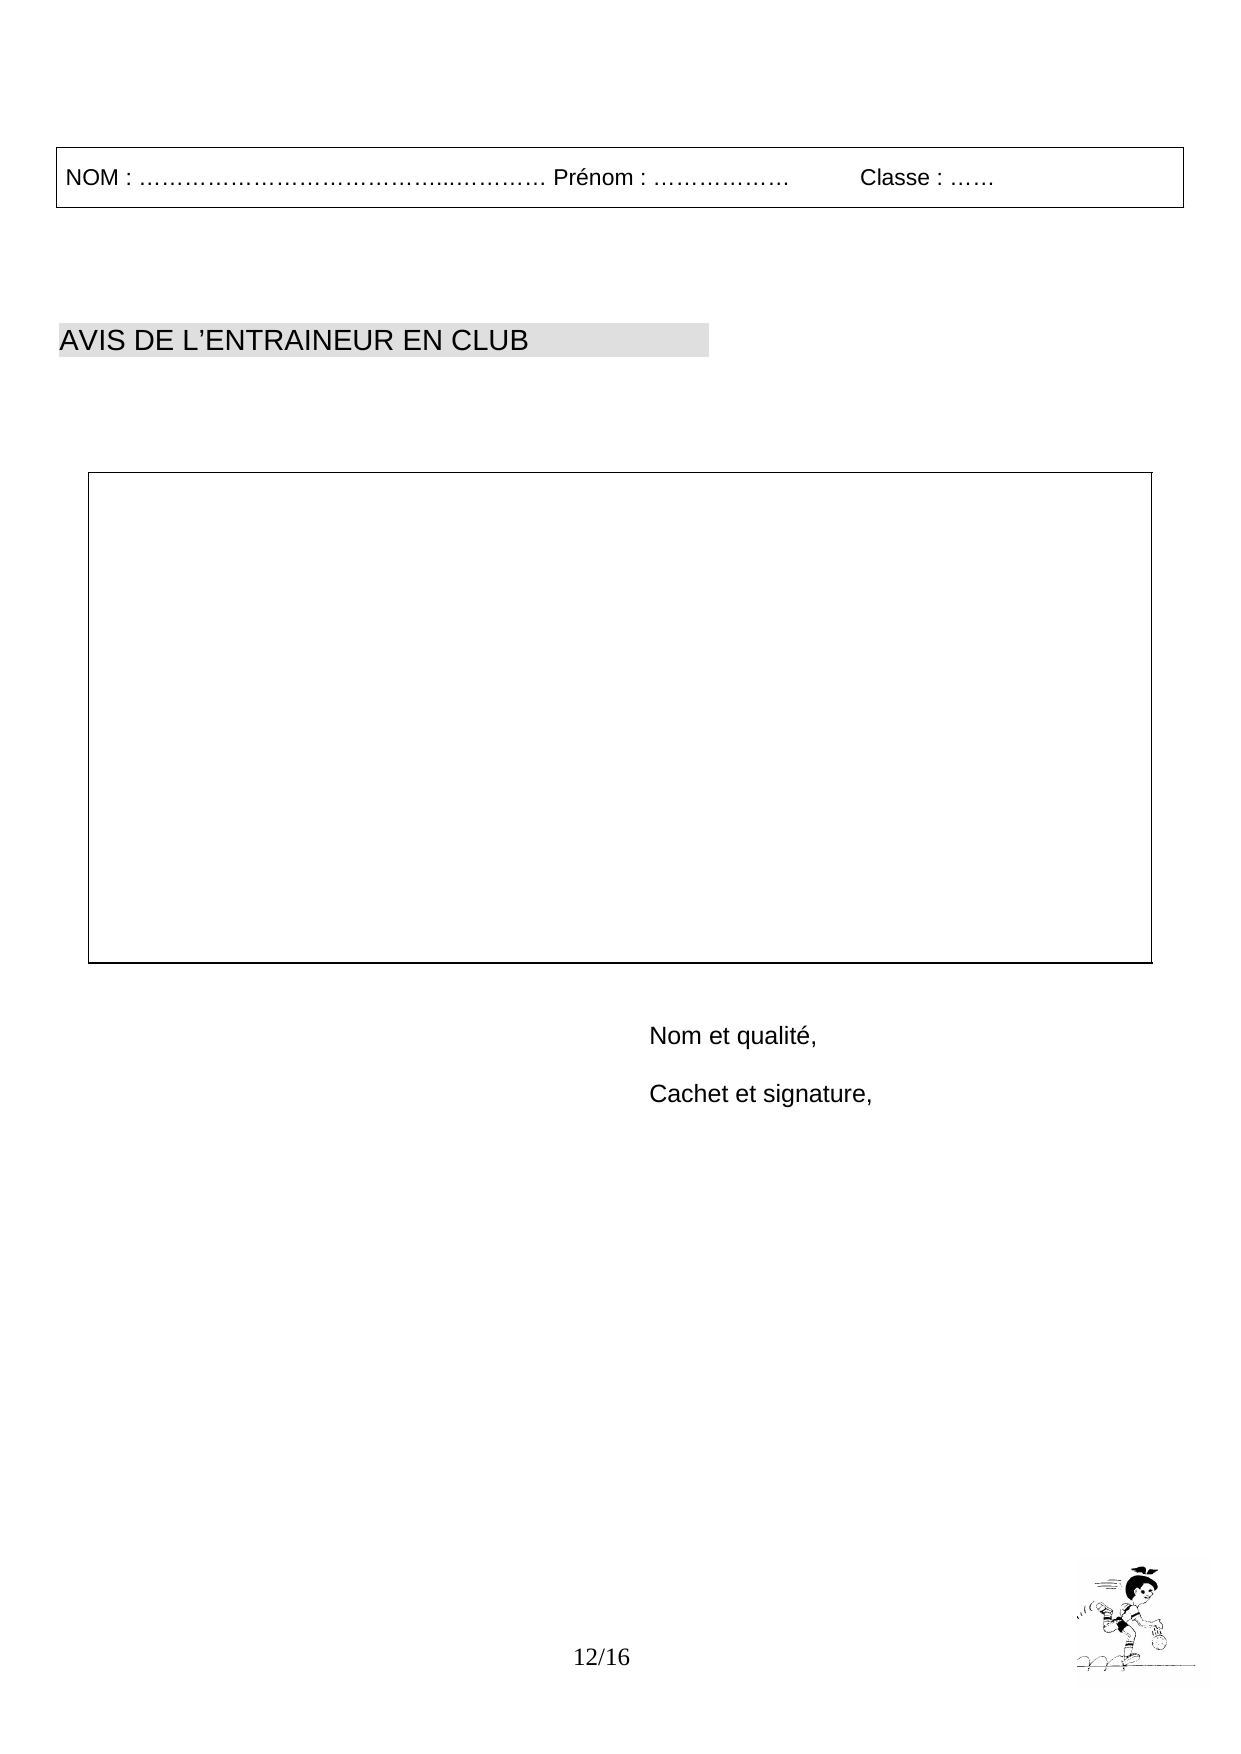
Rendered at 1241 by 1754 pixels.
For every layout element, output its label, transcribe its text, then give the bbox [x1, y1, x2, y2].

table_cell [89, 790, 1151, 818]
picture [1077, 1557, 1212, 1687]
text Cachet et signature, [59, 1079, 1181, 1107]
table_cell [89, 560, 1151, 588]
table_header [89, 473, 1151, 502]
table_cell [89, 818, 1151, 847]
table_cell [89, 876, 1151, 904]
table_cell [89, 646, 1151, 674]
table_cell [89, 617, 1151, 646]
table_cell [89, 531, 1151, 559]
table_cell [89, 905, 1151, 933]
text NOM : …………………………………...………… Prénom : ……………… Classe : …… [59, 164, 1181, 191]
table_cell [89, 703, 1151, 732]
text AVIS DE L’ENTRAINEUR EN CLUB [59, 323, 709, 357]
table_cell [89, 761, 1151, 789]
table_cell [89, 502, 1151, 531]
table_cell [89, 847, 1151, 876]
table_cell [89, 588, 1151, 617]
table_cell [89, 732, 1151, 761]
text Nom et qualité, [59, 1021, 1181, 1050]
table_cell [89, 933, 1151, 962]
table_cell [89, 675, 1151, 703]
